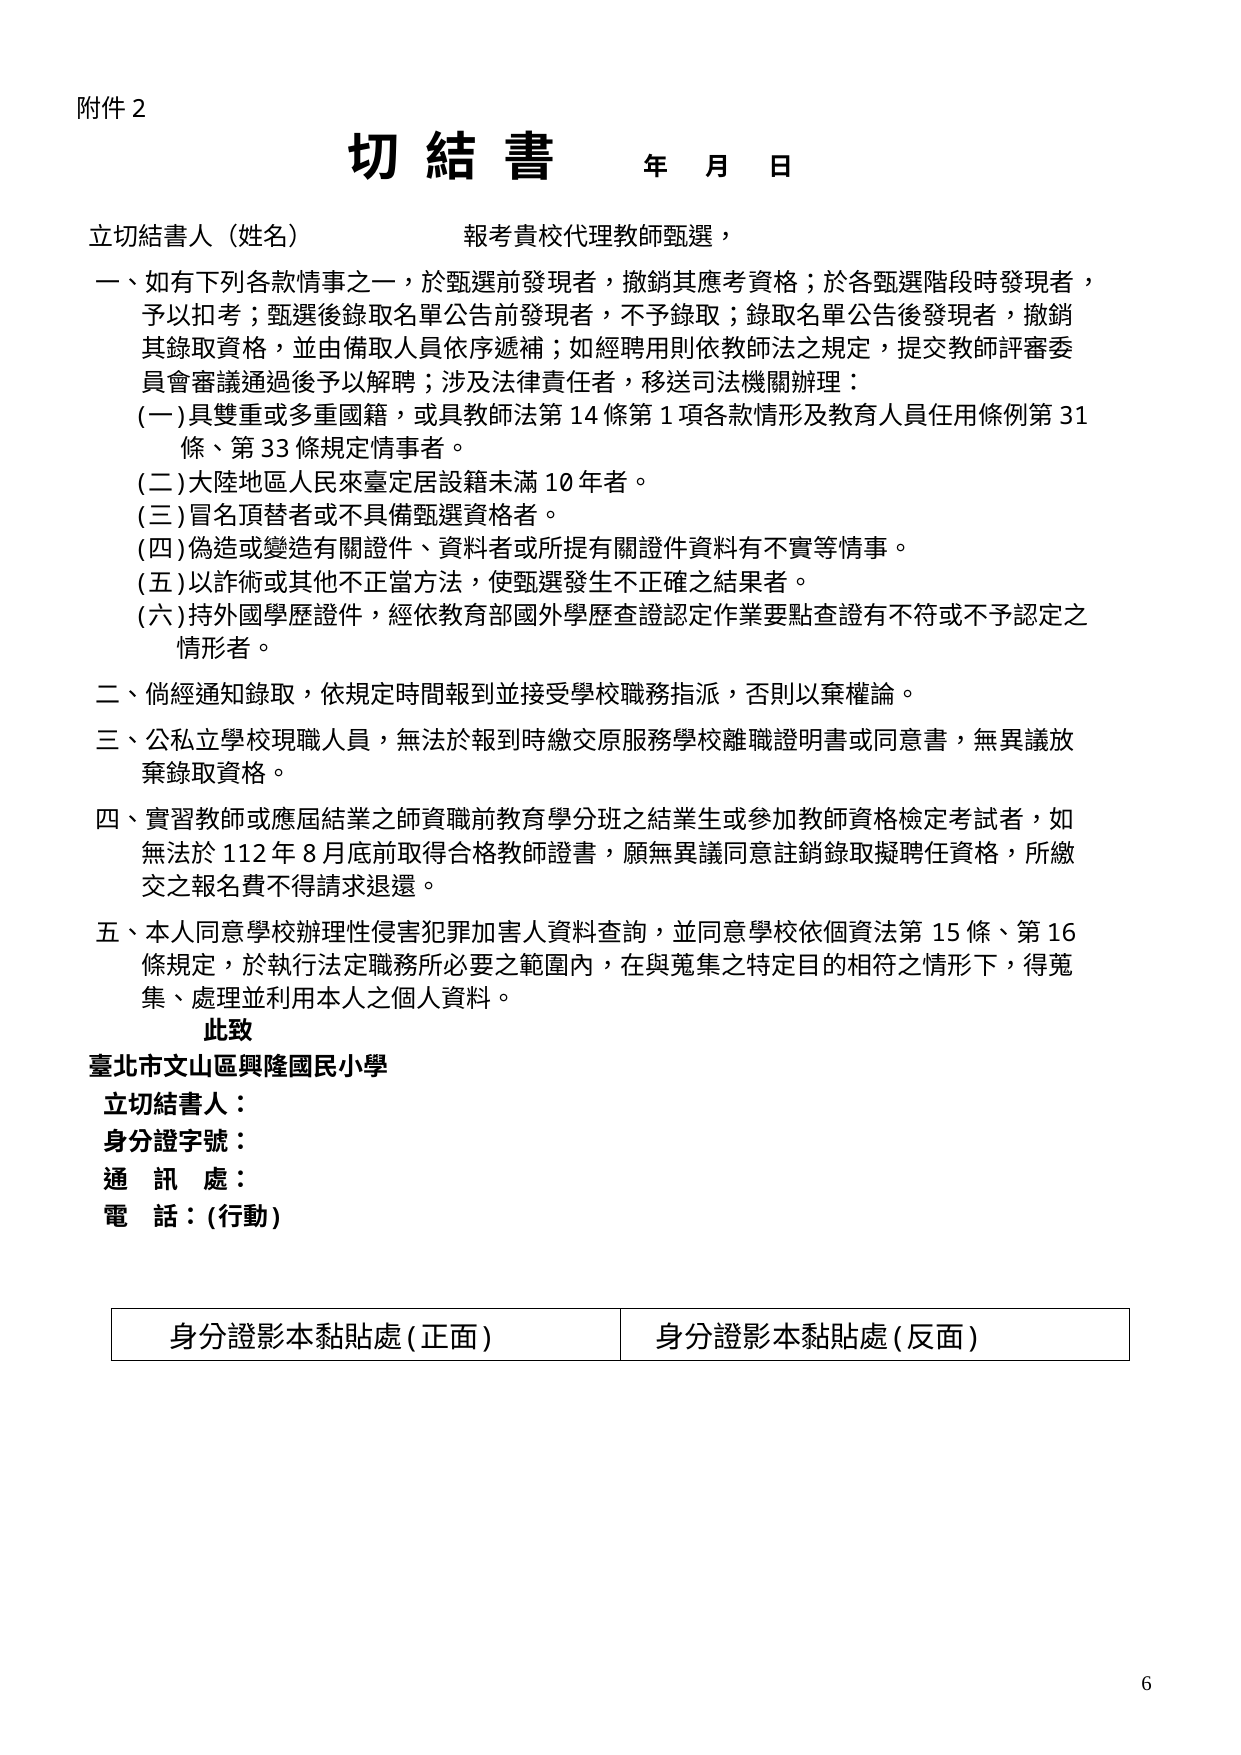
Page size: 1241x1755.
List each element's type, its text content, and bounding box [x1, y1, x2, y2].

text 切 結 書 年 月 日 [89, 125, 1052, 187]
text 身分證字號： [89, 1121, 1152, 1158]
text 一、如有下列各款情事之一，於甄選前發現者，撤銷其應考資格；於各甄選階段時發現者，予以扣考；甄選後錄取名單公告前發現者，不予錄取；錄取名單公告後發現者，撤銷其錄取資格，並由備取人員依序遞補；如經聘用則依教師法之規定，提交教師評審委員會審議通過後予以解聘；涉及法律責任者，移送司法機關辦理： [95, 264, 1076, 398]
text 二、倘經通知錄取，依規定時間報到並接受學校職務指派，否則以棄權論。 [95, 677, 1076, 710]
text (四)偽造或變造有關證件、資料者或所提有關證件資料有不實等情事。 [89, 531, 1099, 564]
text 臺北市文山區興隆國民小學 [89, 1046, 1152, 1083]
text 通 訊 處： [89, 1158, 1152, 1196]
text 五、本人同意學校辦理性侵害犯罪加害人資料查詢，並同意學校依個資法第15條、第16條規定，於執行法定職務所必要之範圍內，在與蒐集之特定目的相符之情形下，得蒐集、處理並利用本人之個人資料。 [95, 914, 1076, 1014]
table_header 身分證影本黏貼處(反面) [621, 1309, 1129, 1360]
text 電 話：(行動) [89, 1196, 1152, 1233]
table_header 身分證影本黏貼處(正面) [112, 1309, 620, 1360]
text (二)大陸地區人民來臺定居設籍未滿10年者。 [89, 464, 1099, 498]
text 附件2 [76, 89, 1152, 125]
text 立切結書人： [89, 1083, 1152, 1121]
text 立切結書人（姓名） 報考貴校代理教師甄選， [89, 219, 1152, 252]
text (三)冒名頂替者或不具備甄選資格者。 [89, 498, 1099, 531]
text (五)以詐術或其他不正當方法，使甄選發生不正確之結果者。 [89, 564, 1099, 598]
text (六)持外國學歷證件，經依教育部國外學歷查證認定作業要點查證有不符或不予認定之情形者。 [89, 598, 1099, 664]
text 四、實習教師或應屆結業之師資職前教育學分班之結業生或參加教師資格檢定考試者，如無法於112年8月底前取得合格教師證書，願無異議同意註銷錄取擬聘任資格，所繳交之報名費不得請求退還。 [95, 802, 1076, 902]
text 此致 [189, 1014, 1152, 1046]
text 三、公私立學校現職人員，無法於報到時繳交原服務學校離職證明書或同意書，無異議放棄錄取資格。 [95, 723, 1076, 789]
text (一)具雙重或多重國籍，或具教師法第14條第1項各款情形及教育人員任用條例第31條、第33條規定情事者。 [89, 398, 1099, 464]
